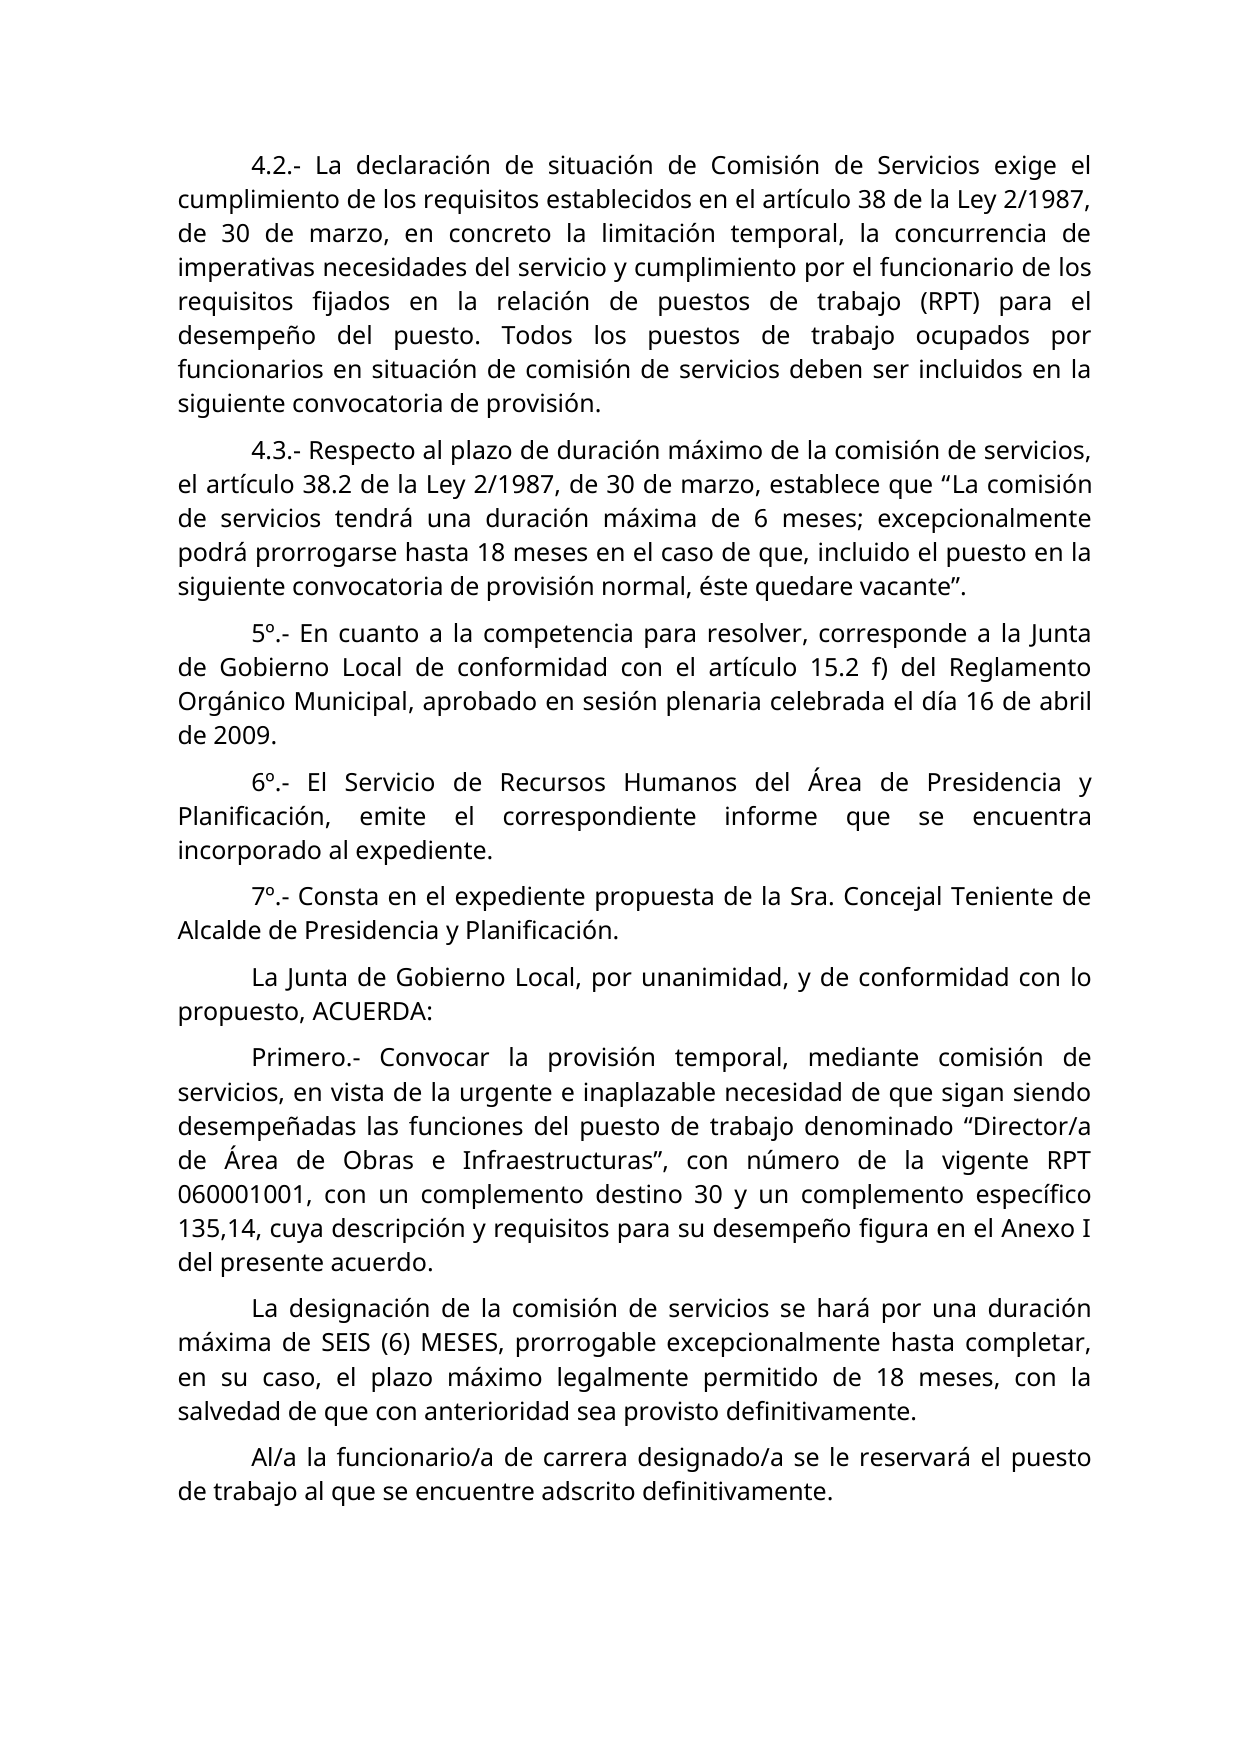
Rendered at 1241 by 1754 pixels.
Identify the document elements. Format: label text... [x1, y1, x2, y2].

text 6º.- El Servicio de Recursos Humanos del Área de Presidencia y Planificación, emite el correspondiente informe que se encuentra incorporado al expediente. [177, 764, 1093, 866]
text La designación de la comisión de servicios se hará por una duración máxima de SEIS (6) MESES, prorrogable excepcionalmente hasta completar, en su caso, el plazo máximo legalmente permitido de 18 meses, con la salvedad de que con anterioridad sea provisto definitivamente. [177, 1291, 1093, 1427]
text 5º.- En cuanto a la competencia para resolver, corresponde a la Junta de Gobierno Local de conformidad con el artículo 15.2 f) del Reglamento Orgánico Municipal, aprobado en sesión plenaria celebrada el día 16 de abril de 2009. [177, 615, 1093, 752]
text 4.2.- La declaración de situación de Comisión de Servicios exige el cumplimiento de los requisitos establecidos en el artículo 38 de la Ley 2/1987, de 30 de marzo, en concreto la limitación temporal, la concurrencia de imperativas necesidades del servicio y cumplimiento por el funcionario de los requisitos fijados en la relación de puestos de trabajo (RPT) para el desempeño del puesto. Todos los puestos de trabajo ocupados por funcionarios en situación de comisión de servicios deben ser incluidos en la siguiente convocatoria de provisión. [177, 148, 1093, 420]
text 7º.- Consta en el expediente propuesta de la Sra. Concejal Teniente de Alcalde de Presidencia y Planificación. [177, 879, 1093, 947]
text 4.3.- Respecto al plazo de duración máximo de la comisión de servicios, el artículo 38.2 de la Ley 2/1987, de 30 de marzo, establece que “La comisión de servicios tendrá una duración máxima de 6 meses; excepcionalmente podrá prorrogarse hasta 18 meses en el caso de que, incluido el puesto en la siguiente convocatoria de provisión normal, éste quedare vacante”. [177, 433, 1093, 603]
text La Junta de Gobierno Local, por unanimidad, y de conformidad con lo propuesto, ACUERDA: [177, 959, 1093, 1028]
text Primero.- Convocar la provisión temporal, mediante comisión de servicios, en vista de la urgente e inaplazable necesidad de que sigan siendo desempeñadas las funciones del puesto de trabajo denominado “Director/a de Área de Obras e Infraestructuras”, con número de la vigente RPT 060001001, con un complemento destino 30 y un complemento específico 135,14, cuya descripción y requisitos para su desempeño figura en el Anexo I del presente acuerdo. [177, 1040, 1093, 1278]
text Al/a la funcionario/a de carrera designado/a se le reservará el puesto de trabajo al que se encuentre adscrito definitivamente. [177, 1440, 1093, 1508]
